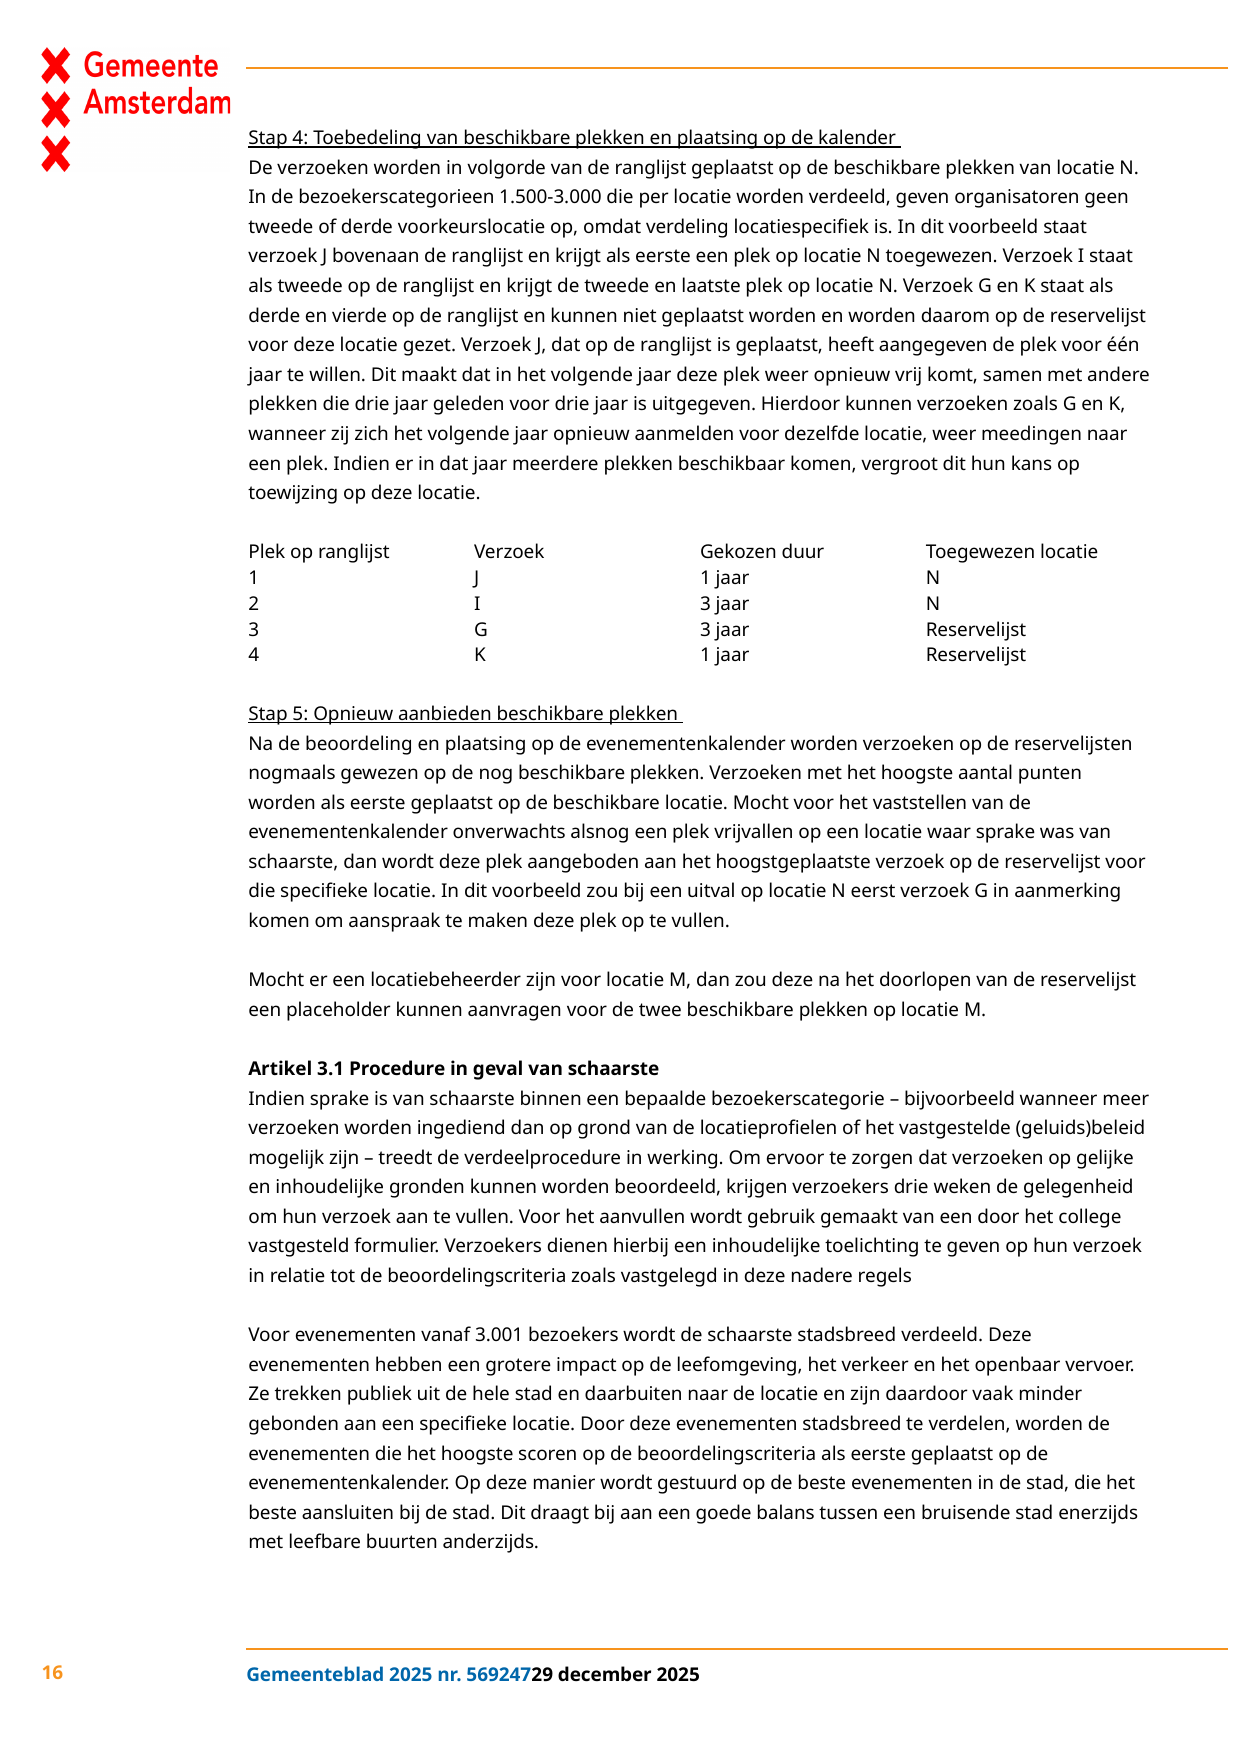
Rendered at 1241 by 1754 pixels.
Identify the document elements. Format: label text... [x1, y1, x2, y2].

table_cell 1 jaar [700, 642, 926, 667]
table_cell N [926, 590, 1152, 616]
table_cell 3 jaar [700, 590, 926, 616]
table_header Plek op ranglijst [248, 539, 474, 564]
table_header Verzoek [474, 539, 700, 564]
table_cell 3 [248, 616, 474, 642]
table_cell N [926, 564, 1152, 590]
text De verzoeken worden in volgorde van de ranglijst geplaatst op de beschikbare plekken van locatie N. In de bezoekerscategorieen 1.500-3.000 die per locatie worden verdeeld, geven organisatoren geen tweede of derde voorkeurslocatie op, omdat verdeling locatiespecifiek is. In dit voorbeeld staat verzoek J bovenaan de ranglijst en krijgt als eerste een plek op locatie N toegewezen. Verzoek I staat als tweede op de ranglijst en krijgt de tweede en laatste plek op locatie N. Verzoek G en K staat als derde en vierde op de ranglijst en kunnen niet geplaatst worden en worden daarom op de reservelijst voor deze locatie gezet. Verzoek J, dat op de ranglijst is geplaatst, heeft aangegeven de plek voor één jaar te willen. Dit maakt dat in het volgende jaar deze plek weer opnieuw vrij komt, samen met andere plekken die drie jaar geleden voor drie jaar is uitgegeven. Hierdoor kunnen verzoeken zoals G en K, wanneer zij zich het volgende jaar opnieuw aanmelden voor dezelfde locatie, weer meedingen naar een plek. Indien er in dat jaar meerdere plekken beschikbaar komen, vergroot dit hun kans op toewijzing op deze locatie. [248, 154, 1152, 505]
table_header Gekozen duur [700, 539, 926, 564]
text Voor evenementen vanaf 3.001 bezoekers wordt de schaarste stadsbreed verdeeld. Deze evenementen hebben een grotere impact op de leefomgeving, het verkeer en het openbaar vervoer. Ze trekken publiek uit de hele stad en daarbuiten naar de locatie en zijn daardoor vaak minder gebonden aan een specifieke locatie. Door deze evenementen stadsbreed te verdelen, worden de evenementen die het hoogste scoren op de beoordelingscriteria als eerste geplaatst op de evenementenkalender. Op deze manier wordt gestuurd op de beste evenementen in de stad, die het beste aansluiten bij de stad. Dit draagt bij aan een goede balans tussen een bruisende stad enerzijds met leefbare buurten anderzijds. [248, 1321, 1152, 1554]
text Stap 4: Toebedeling van beschikbare plekken en plaatsing op de kalender [248, 124, 1152, 150]
table_cell 1 [248, 564, 474, 590]
text Artikel 3.1 Procedure in geval van schaarste [248, 1055, 1152, 1081]
table_cell Reservelijst [926, 616, 1152, 642]
table_cell 1 jaar [700, 564, 926, 590]
table_cell Reservelijst [926, 642, 1152, 667]
table_cell G [474, 616, 700, 642]
text Na de beoordeling en plaatsing op de evenementenkalender worden verzoeken op de reservelijsten nogmaals gewezen op de nog beschikbare plekken. Verzoeken met het hoogste aantal punten worden als eerste geplaatst op de beschikbare locatie. Mocht voor het vaststellen van de evenementenkalender onverwachts alsnog een plek vrijvallen op een locatie waar sprake was van schaarste, dan wordt deze plek aangeboden aan het hoogstgeplaatste verzoek op de reservelijst voor die specifieke locatie. In dit voorbeeld zou bij een uitval op locatie N eerst verzoek G in aanmerking komen om aanspraak te maken deze plek op te vullen. [248, 730, 1152, 933]
table_cell K [474, 642, 700, 667]
table_cell 4 [248, 642, 474, 667]
table_cell J [474, 564, 700, 590]
text Indien sprake is van schaarste binnen een bepaalde bezoekerscategorie – bijvoorbeeld wanneer meer verzoeken worden ingediend dan op grond van de locatieprofielen of het vastgestelde (geluids)beleid mogelijk zijn – treedt de verdeelprocedure in werking. Om ervoor te zorgen dat verzoeken op gelijke en inhoudelijke gronden kunnen worden beoordeeld, krijgen verzoekers drie weken de gelegenheid om hun verzoek aan te vullen. Voor het aanvullen wordt gebruik gemaakt van een door het college vastgesteld formulier. Verzoekers dienen hierbij een inhoudelijke toelichting te geven op hun verzoek in relatie tot de beoordelingscriteria zoals vastgelegd in deze nadere regels [248, 1085, 1152, 1288]
table_cell 3 jaar [700, 616, 926, 642]
table_header Toegewezen locatie [926, 539, 1152, 564]
picture [41, 47, 231, 172]
table_cell 2 [248, 590, 474, 616]
text Mocht er een locatiebeheerder zijn voor locatie M, dan zou deze na het doorlopen van de reservelijst een placeholder kunnen aanvragen voor de twee beschikbare plekken op locatie M. [248, 966, 1152, 1022]
text Stap 5: Opnieuw aanbieden beschikbare plekken [248, 700, 1152, 726]
table_cell I [474, 590, 700, 616]
